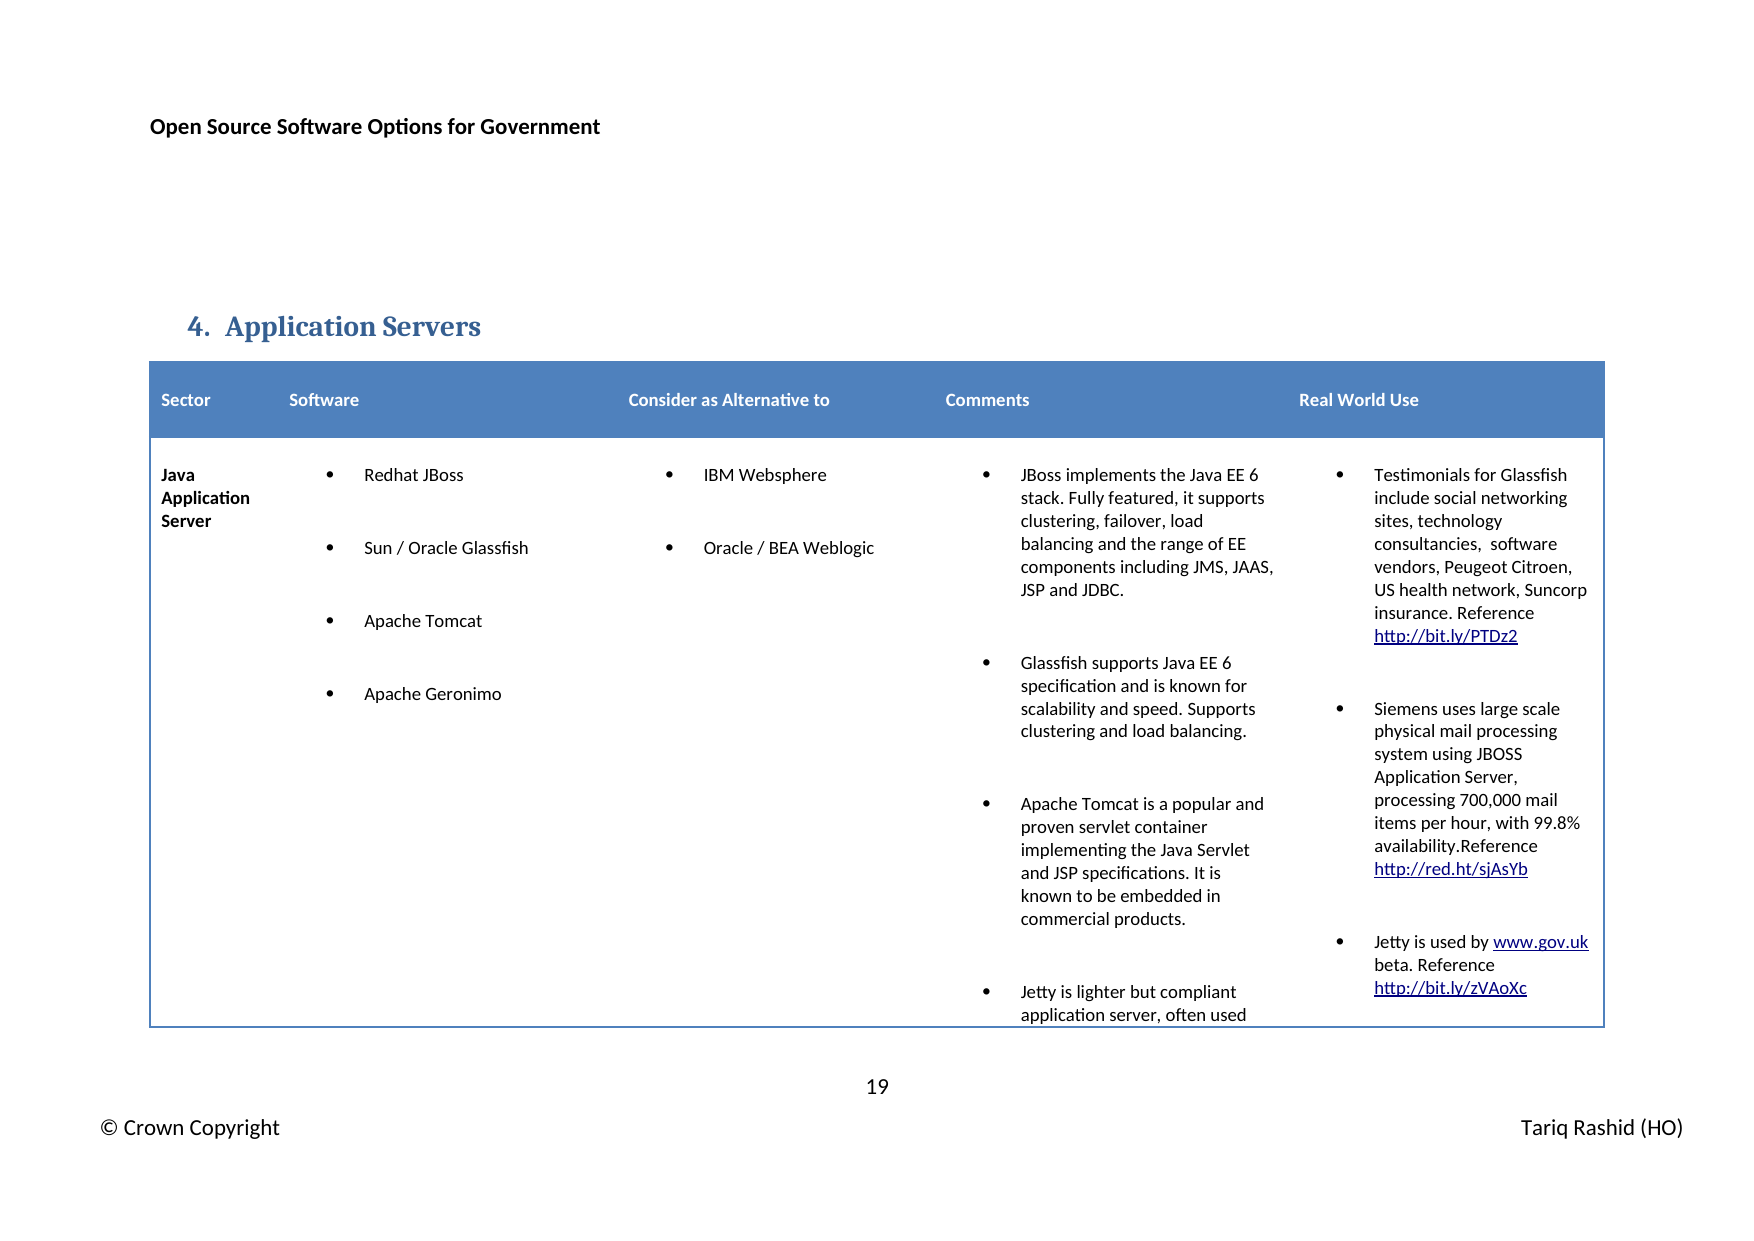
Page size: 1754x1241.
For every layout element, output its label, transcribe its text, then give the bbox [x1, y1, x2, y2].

table_cell Java Application Server [151, 438, 278, 1026]
table_header Software [278, 363, 617, 436]
table_cell JBoss implements the Java EE 6 stack. Fully featured, it supports clustering, failover, load balancing and the range of EE components including JMS, JAAS, JSP and JDBC. Glassfish supports Java EE 6 specification and is known for scalability and speed. Supports clustering and load balancing. Apache Tomcat is a popular and proven servlet container implementing the Java Servlet and JSP specifications. It is known to be embedded in commercial products. Jetty is lighter but compliant application server, often used [934, 438, 1288, 1026]
table_cell Redhat JBoss Sun / Oracle Glassfish Apache Tomcat Apache Geronimo [278, 438, 617, 1026]
table_header Consider as Alternative to [617, 363, 934, 436]
table_header Real World Use [1288, 363, 1603, 436]
table_header Comments [934, 363, 1288, 436]
table_cell Testimonials for Glassfish include social networking sites, technology consultancies, software vendors, Peugeot Citroen, US health network, Suncorp insurance. Reference http://bit.ly/PTDz2 Siemens uses large scale physical mail processing system using JBOSS Application Server, processing 700,000 mail items per hour, with 99.8% availability.Reference http://red.ht/sjAsYb Jetty is used by www.gov.uk beta. Reference http://bit.ly/zVAoXc New York Stock Exchange Euronext uses JBOSS platform. Reference http://red.ht/ugXJX1 JBOSS Application Server use quoted by RedHat with the following: (i) Autotrader in the UK currently runs its high volume website and over 120 applications on JBoss Application platform, (ii) UFI / Learndirect runs online education courses and advice sessions for up to 2 million users using JBoss technology, (iii) Siemens have built a high volume, highly performant and highly available (99.8%) mail sorting application for up to 700,000 pieces of mail per hour. Reference http://red.ht/seYxXk [1288, 438, 1603, 1026]
table_cell IBM Websphere Oracle / BEA Weblogic [617, 438, 934, 1026]
table_header Sector [151, 363, 278, 436]
subtitle Application Servers [187, 310, 1604, 344]
